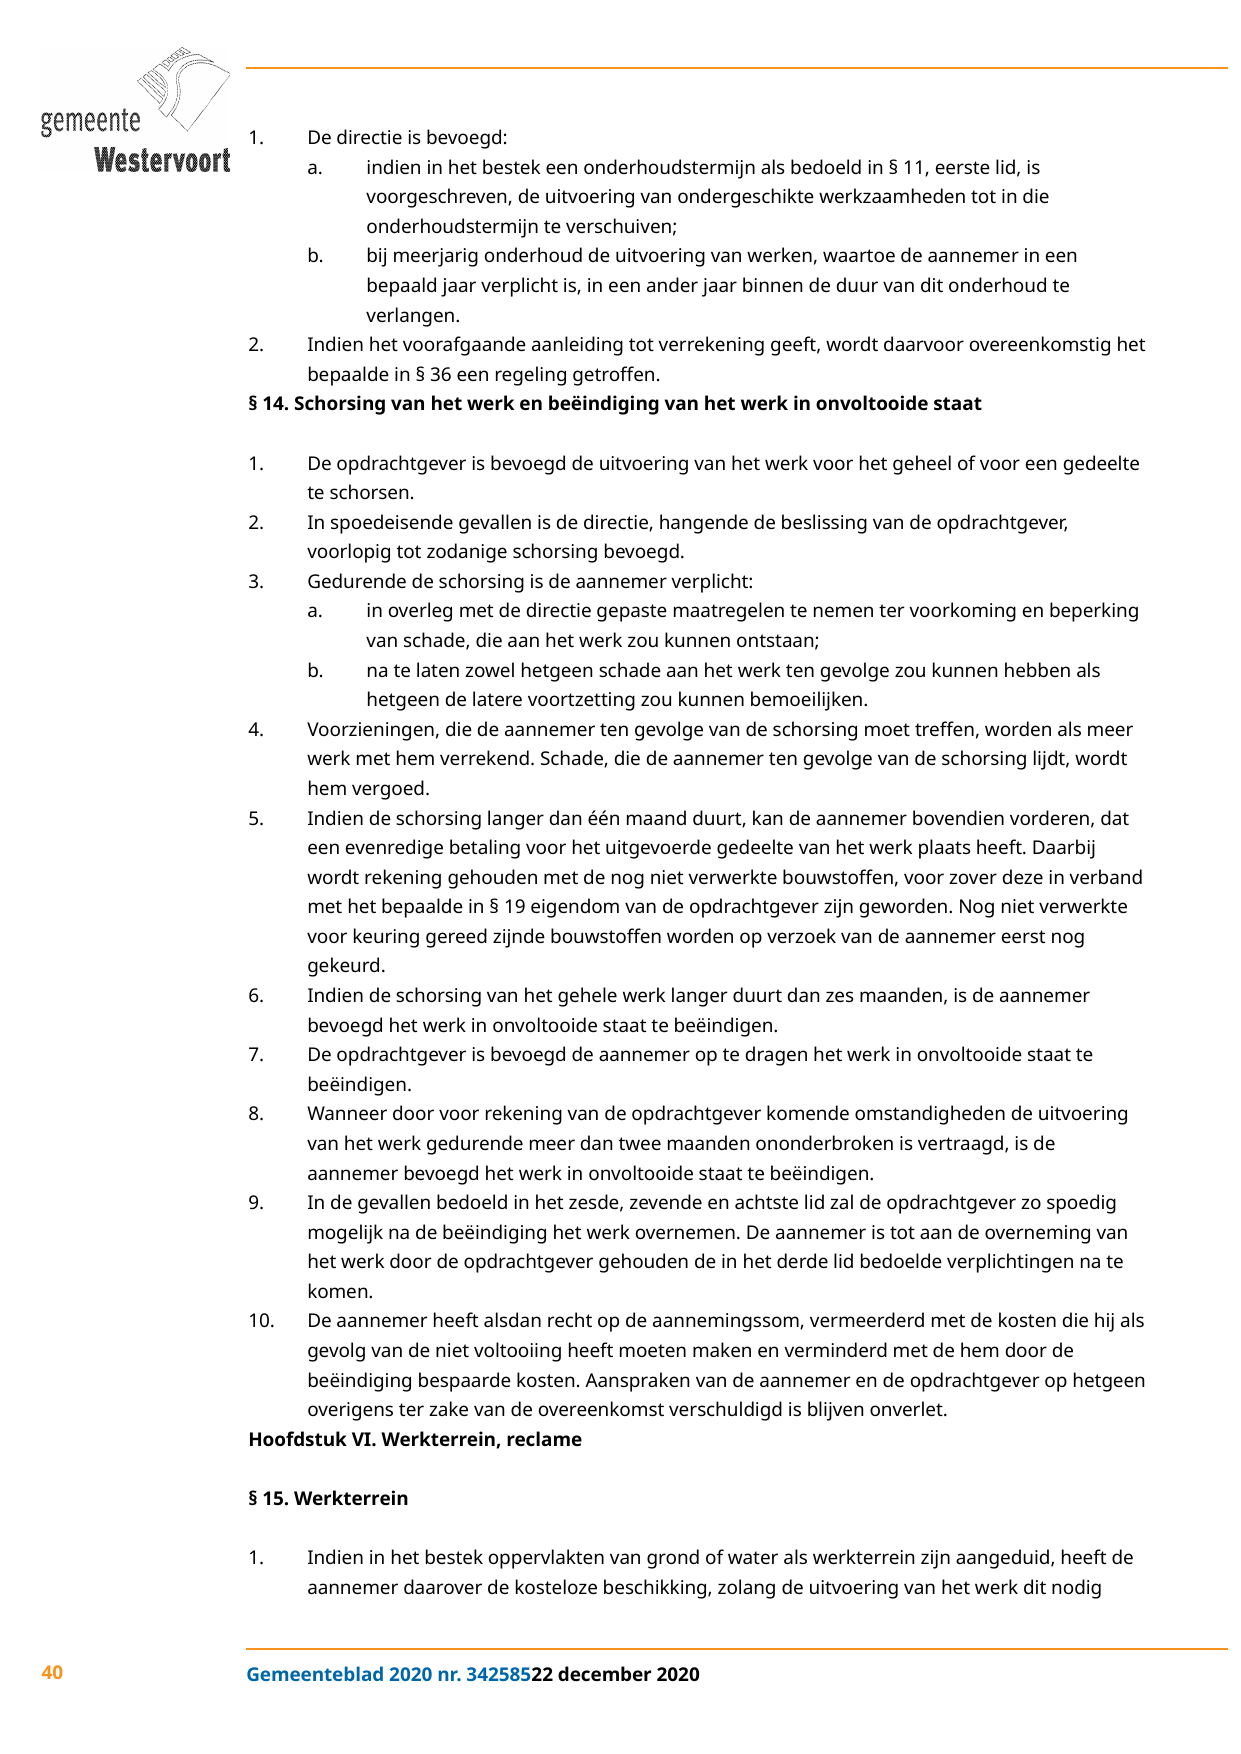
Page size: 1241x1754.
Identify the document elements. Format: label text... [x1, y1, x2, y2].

list bij meerjarig onderhoud de uitvoering van werken, waartoe de aannemer in een bepaald jaar verplicht is, in een ander jaar binnen de duur van dit onderhoud te verlangen. [307, 243, 1152, 328]
list De opdrachtgever is bevoegd de aannemer op te dragen het werk in onvoltooide staat te beëindigen. [248, 1041, 1152, 1097]
list Voorzieningen, die de aannemer ten gevolge van de schorsing moet treffen, worden als meer werk met hem verrekend. Schade, die de aannemer ten gevolge van de schorsing lijdt, wordt hem vergoed. [248, 716, 1152, 801]
list na te laten zowel hetgeen schade aan het werk ten gevolge zou kunnen hebben als hetgeen de latere voortzetting zou kunnen bemoeilijken. [307, 657, 1152, 712]
text § 14. Schorsing van het werk en beëindiging van het werk in onvoltooide staat [248, 391, 1152, 416]
picture [41, 47, 231, 172]
list indien in het bestek een onderhoudstermijn als bedoeld in § 11, eerste lid, is voorgeschreven, de uitvoering van ondergeschikte werkzaamheden tot in die onderhoudstermijn te verschuiven; [307, 154, 1152, 239]
list Gedurende de schorsing is de aannemer verplicht: [248, 568, 1152, 594]
list De directie is bevoegd: [248, 124, 1152, 150]
list Wanneer door voor rekening van de opdrachtgever komende omstandigheden de uitvoering van het werk gedurende meer dan twee maanden ononderbroken is vertraagd, is de aannemer bevoegd het werk in onvoltooide staat te beëindigen. [248, 1101, 1152, 1186]
list De opdrachtgever is bevoegd de uitvoering van het werk voor het geheel of voor een gedeelte te schorsen. [248, 450, 1152, 505]
list Indien het voorafgaande aanleiding tot verrekening geeft, wordt daarvoor overeenkomstig het bepaalde in § 36 een regeling getroffen. [248, 331, 1152, 387]
list Indien de schorsing van het gehele werk langer duurt dan zes maanden, is de aannemer bevoegd het werk in onvoltooide staat te beëindigen. [248, 982, 1152, 1038]
list Indien in het bestek oppervlakten van grond of water als werkterrein zijn aangeduid, heeft de aannemer daarover de kosteloze beschikking, zolang de uitvoering van het werk dit nodig [248, 1544, 1152, 1600]
list In spoedeisende gevallen is de directie, hangende de beslissing van de opdrachtgever, voorlopig tot zodanige schorsing bevoegd. [248, 509, 1152, 564]
text § 15. Werkterrein [248, 1485, 1152, 1511]
list In de gevallen bedoeld in het zesde, zevende en achtste lid zal de opdrachtgever zo spoedig mogelijk na de beëindiging het werk overnemen. De aannemer is tot aan de overneming van het werk door de opdrachtgever gehouden de in het derde lid bedoelde verplichtingen na te komen. [248, 1189, 1152, 1304]
list Indien de schorsing langer dan één maand duurt, kan de aannemer bovendien vorderen, dat een evenredige betaling voor het uitgevoerde gedeelte van het werk plaats heeft. Daarbij wordt rekening gehouden met de nog niet verwerkte bouwstoffen, voor zover deze in verband met het bepaalde in § 19 eigendom van de opdrachtgever zijn geworden. Nog niet verwerkte voor keuring gereed zijnde bouwstoffen worden op verzoek van de aannemer eerst nog gekeurd. [248, 805, 1152, 978]
text Hoofdstuk VI. Werkterrein, reclame [248, 1426, 1152, 1452]
list in overleg met de directie gepaste maatregelen te nemen ter voorkoming en beperking van schade, die aan het werk zou kunnen ontstaan; [307, 598, 1152, 653]
list De aannemer heeft alsdan recht op de aannemingssom, vermeerderd met de kosten die hij als gevolg van de niet voltooiing heeft moeten maken en verminderd met de hem door de beëindiging bespaarde kosten. Aanspraken van de aannemer en de opdrachtgever op hetgeen overigens ter zake van de overeenkomst verschuldigd is blijven onverlet. [248, 1308, 1152, 1422]
